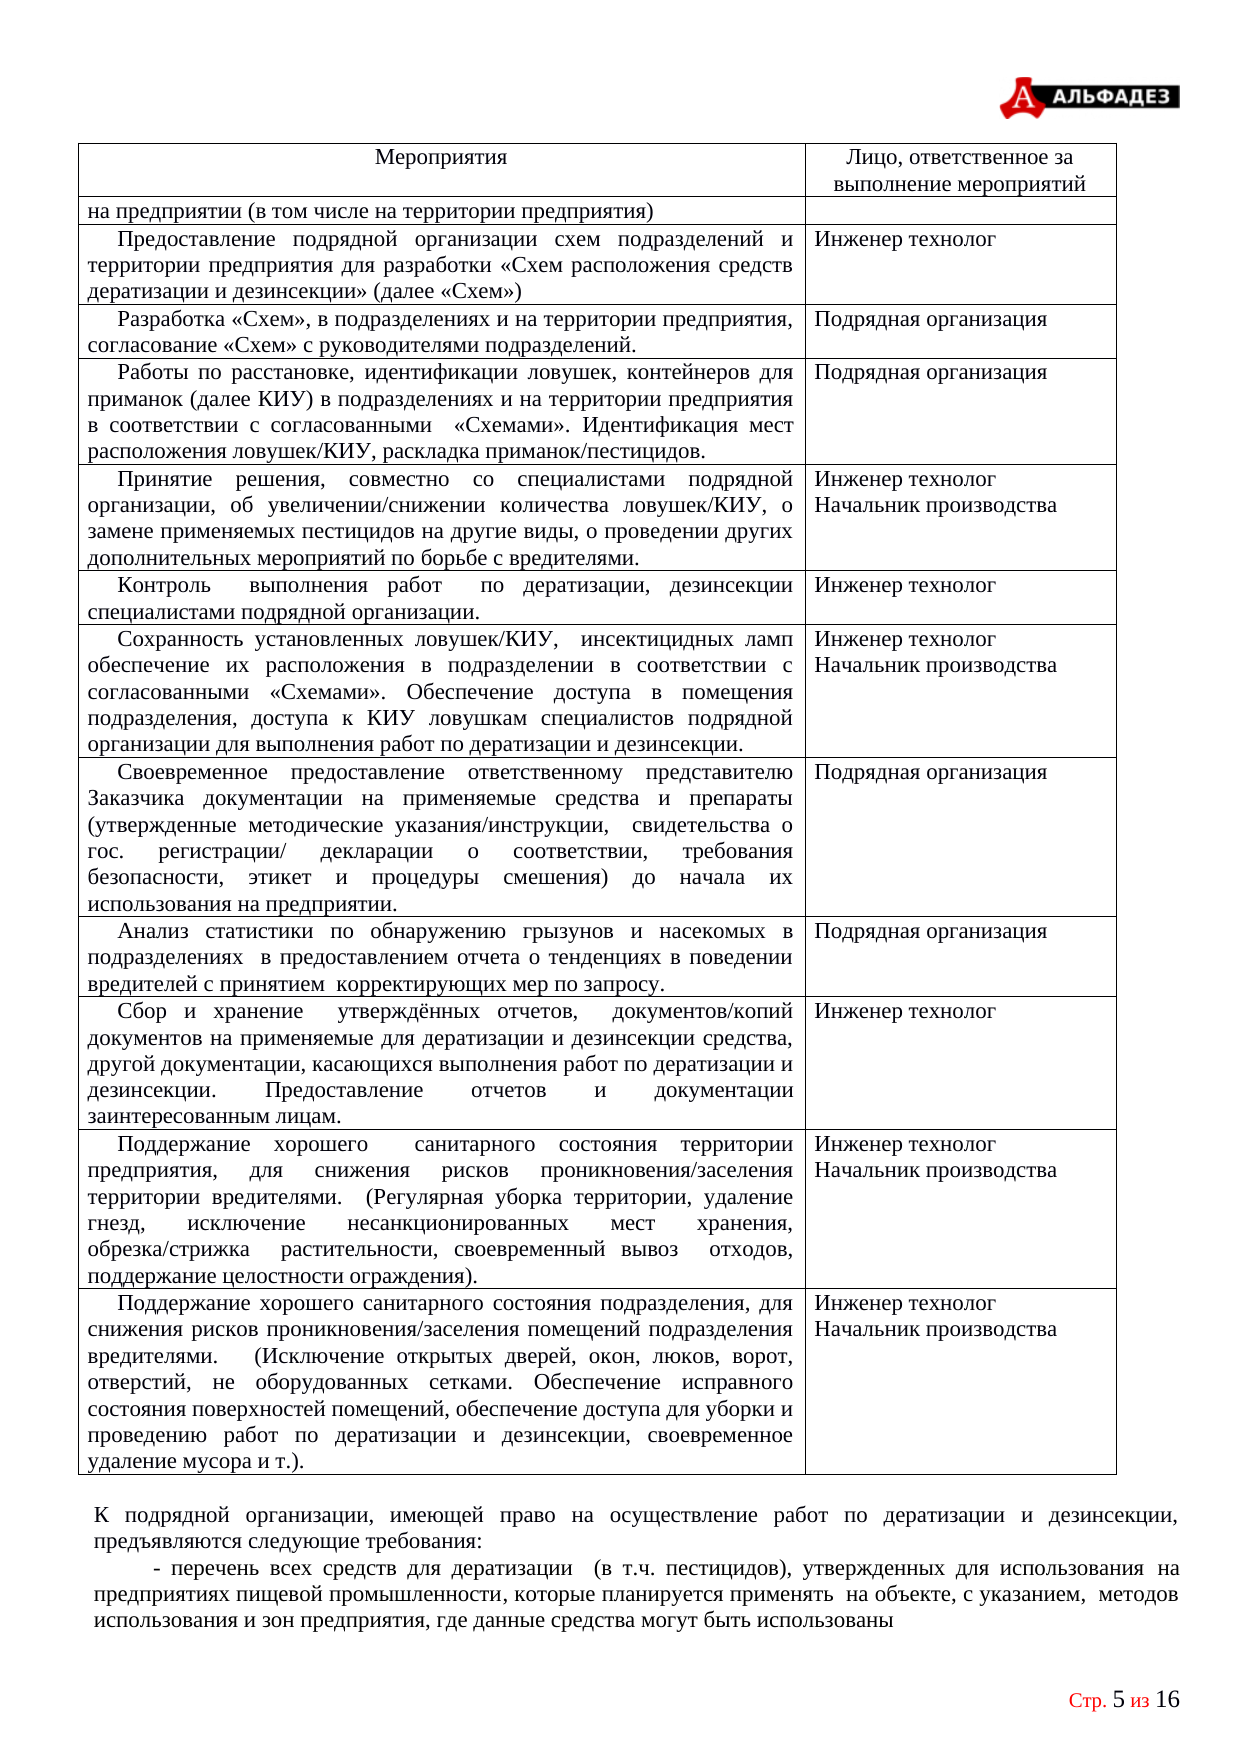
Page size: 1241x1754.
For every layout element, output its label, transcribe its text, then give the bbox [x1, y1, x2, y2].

table_cell Инженер технолог [806, 571, 1116, 624]
table_header Мероприятия [79, 144, 805, 196]
table_cell Поддержание хорошего санитарного состояния территории предприятия, для снижения рисков проникновения/заселения территории вредителями. (Регулярная уборка территории, удаление гнезд, исключение несанкционированных мест хранения, обрезка/стрижка растительности, своевременный вывоз отходов, поддержание целостности ограждения). [79, 1130, 805, 1288]
table_cell Поддержание хорошего санитарного состояния подразделения, для снижения рисков проникновения/заселения помещений подразделения вредителями. (Исключение открытых дверей, окон, люков, ворот, отверстий, не оборудованных сетками. Обеспечение исправного состояния поверхностей помещений, обеспечение доступа для уборки и проведению работ по дератизации и дезинсекции, своевременное удаление мусора и т.). [79, 1289, 805, 1474]
table_cell Принятие решения, совместно со специалистами подрядной организации, об увеличении/снижении количества ловушек/КИУ, о замене применяемых пестицидов на другие виды, о проведении других дополнительных мероприятий по борьбе с вредителями. [79, 465, 805, 570]
table_cell Подрядная организация [806, 758, 1116, 916]
table_cell на предприятии (в том числе на территории предприятия) [79, 197, 805, 223]
table_cell Предоставление подрядной организации схем подразделений и территории предприятия для разработки «Схем расположения средств дератизации и дезинсекции» (далее «Схем») [79, 225, 805, 304]
table_cell Инженер технолог [806, 225, 1116, 304]
table_cell Сбор и хранение утверждённых отчетов, документов/копий документов на применяемые для дератизации и дезинсекции средства, другой документации, касающихся выполнения работ по дератизации и дезинсекции. Предоставление отчетов и документации заинтересованным лицам. [79, 997, 805, 1129]
table_header Лицо, ответственное за выполнение мероприятий [806, 144, 1116, 196]
table_cell Инженер технолог Начальник производства [806, 1289, 1116, 1474]
table_cell Анализ статистики по обнаружению грызунов и насекомых в подразделениях в предоставлением отчета о тенденциях в поведении вредителей с принятием корректирующих мер по запросу. [79, 917, 805, 996]
table_cell Инженер технолог Начальник производства [806, 465, 1116, 570]
text К подрядной организации, имеющей право на осуществление работ по дератизации и дезинсекции, предъявляются следующие требования: [94, 1501, 1179, 1554]
table_cell Своевременное предоставление ответственному представителю Заказчика документации на применяемые средства и препараты (утвержденные методические указания/инструкции, свидетельства о гос. регистрации/ декларации о соответствии, требования безопасности, этикет и процедуры смешения) до начала их использования на предприятии. [79, 758, 805, 916]
table_cell Подрядная организация [806, 305, 1116, 357]
table_cell [806, 197, 1116, 223]
table_cell Инженер технолог Начальник производства [806, 1130, 1116, 1288]
table_cell Подрядная организация [806, 917, 1116, 996]
text - перечень всех средств для дератизации (в т.ч. пестицидов), утвержденных для использования на предприятиях пищевой промышленности, которые планируется применять на объекте, с указанием, методов использования и зон предприятия, где данные средства могут быть использованы [94, 1554, 1179, 1633]
table_cell Подрядная организация [806, 359, 1116, 464]
table_cell Работы по расстановке, идентификации ловушек, контейнеров для приманок (далее КИУ) в подразделениях и на территории предприятия в соответствии с согласованными «Схемами». Идентификация мест расположения ловушек/КИУ, раскладка приманок/пестицидов. [79, 359, 805, 464]
table_cell Контроль выполнения работ по дератизации, дезинсекции специалистами подрядной организации. [79, 571, 805, 624]
table_cell Инженер технолог [806, 997, 1116, 1129]
table_cell Сохранность установленных ловушек/КИУ, инсектицидных ламп обеспечение их расположения в подразделении в соответствии с согласованными «Схемами». Обеспечение доступа в помещения подразделения, доступа к КИУ ловушкам специалистов подрядной организации для выполнения работ по дератизации и дезинсекции. [79, 625, 805, 757]
table_cell Разработка «Схем», в подразделениях и на территории предприятия, согласование «Схем» с руководителями подразделений. [79, 305, 805, 357]
table_cell Инженер технолог Начальник производства [806, 625, 1116, 757]
picture [999, 77, 1180, 119]
